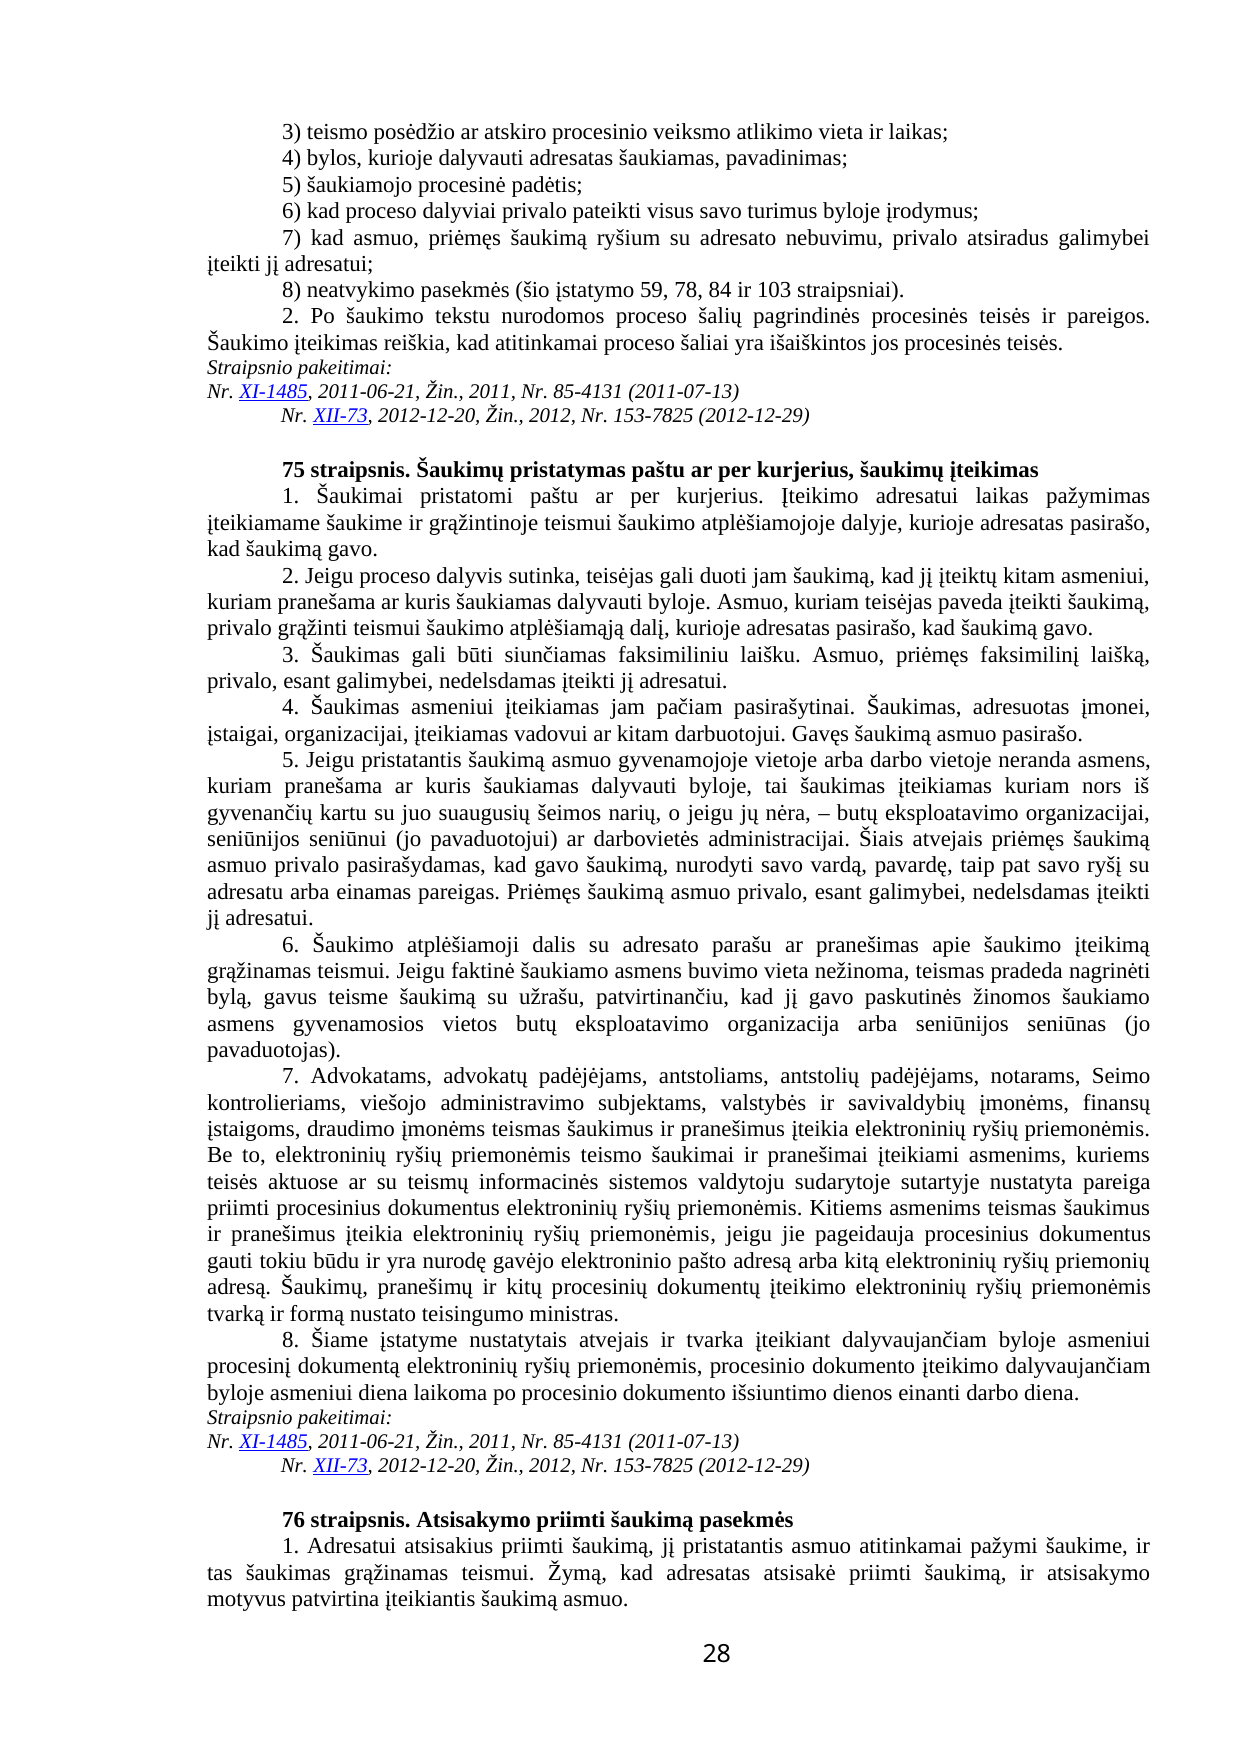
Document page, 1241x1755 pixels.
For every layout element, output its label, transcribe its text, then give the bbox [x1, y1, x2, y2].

text 4. Šaukimas asmeniui įteikiamas jam pačiam pasirašytinai. Šaukimas, adresuotas įmonei, įstaigai, organizacijai, įteikiamas vadovui ar kitam darbuotojui. Gavęs šaukimą asmuo pasirašo. [207, 693, 1152, 746]
text 8. Šiame įstatyme nustatytais atvejais ir tvarka įteikiant dalyvaujančiam byloje asmeniui procesinį dokumentą elektroninių ryšių priemonėmis, procesinio dokumento įteikimo dalyvaujančiam byloje asmeniui diena laikoma po procesinio dokumento išsiuntimo dienos einanti darbo diena. [207, 1326, 1152, 1405]
text Straipsnio pakeitimai: [207, 355, 1152, 379]
text 7) kad asmuo, priėmęs šaukimą ryšium su adresato nebuvimu, privalo atsiradus galimybei įteikti jį adresatui; [207, 223, 1152, 276]
text 1. Adresatui atsisakius priimti šaukimą, jį pristatantis asmuo atitinkamai pažymi šaukime, ir tas šaukimas grąžinamas teismui. Žymą, kad adresatas atsisakė priimti šaukimą, ir atsisakymo motyvus patvirtina įteikiantis šaukimą asmuo. [207, 1532, 1152, 1611]
text 4) bylos, kurioje dalyvauti adresatas šaukiamas, pavadinimas; [207, 144, 1152, 171]
text 7. Advokatams, advokatų padėjėjams, antstoliams, antstolių padėjėjams, notarams, Seimo kontrolieriams, viešojo administravimo subjektams, valstybės ir savivaldybių įmonėms, finansų įstaigoms, draudimo įmonėms teismas šaukimus ir pranešimus įteikia elektroninių ryšių priemonėmis. Be to, elektroninių ryšių priemonėmis teismo šaukimai ir pranešimai įteikiami asmenims, kuriems teisės aktuose ar su teismų informacinės sistemos valdytoju sudarytoje sutartyje nustatyta pareiga priimti procesinius dokumentus elektroninių ryšių priemonėmis. Kitiems asmenims teismas šaukimus ir pranešimus įteikia elektroninių ryšių priemonėmis, jeigu jie pageidauja procesinius dokumentus gauti tokiu būdu ir yra nurodę gavėjo elektroninio pašto adresą arba kitą elektroninių ryšių priemonių adresą. Šaukimų, pranešimų ir kitų procesinių dokumentų įteikimo elektroninių ryšių priemonėmis tvarką ir formą nustato teisingumo ministras. [207, 1062, 1152, 1326]
text Nr. XI-1485, 2011-06-21, Žin., 2011, Nr. 85-4131 (2011-07-13) [207, 379, 1152, 403]
text 76 straipsnis. Atsisakymo priimti šaukimą pasekmės [207, 1506, 1152, 1532]
text 8) neatvykimo pasekmės (šio įstatymo 59, 78, 84 ir 103 straipsniai). [207, 276, 1152, 303]
text 3. Šaukimas gali būti siunčiamas faksimiliniu laišku. Asmuo, priėmęs faksimilinį laišką, privalo, esant galimybei, nedelsdamas įteikti jį adresatui. [207, 641, 1152, 693]
text 5. Jeigu pristatantis šaukimą asmuo gyvenamojoje vietoje arba darbo vietoje neranda asmens, kuriam pranešama ar kuris šaukiamas dalyvauti byloje, tai šaukimas įteikiamas kuriam nors iš gyvenančių kartu su juo suaugusių šeimos narių, o jeigu jų nėra, – butų eksploatavimo organizacijai, seniūnijos seniūnui (jo pavaduotojui) ar darbovietės administracijai. Šiais atvejais priėmęs šaukimą asmuo privalo pasirašydamas, kad gavo šaukimą, nurodyti savo vardą, pavardę, taip pat savo ryšį su adresatu arba einamas pareigas. Priėmęs šaukimą asmuo privalo, esant galimybei, nedelsdamas įteikti jį adresatui. [207, 746, 1152, 931]
text 6) kad proceso dalyviai privalo pateikti visus savo turimus byloje įrodymus; [207, 197, 1152, 223]
text 1. Šaukimai pristatomi paštu ar per kurjerius. Įteikimo adresatui laikas pažymimas įteikiamame šaukime ir grąžintinoje teismui šaukimo atplėšiamojoje dalyje, kurioje adresatas pasirašo, kad šaukimą gavo. [207, 483, 1152, 562]
text Straipsnio pakeitimai: [207, 1405, 1152, 1429]
text 6. Šaukimo atplėšiamoji dalis su adresato parašu ar pranešimas apie šaukimo įteikimą grąžinamas teismui. Jeigu faktinė šaukiamo asmens buvimo vieta nežinoma, teismas pradeda nagrinėti bylą, gavus teisme šaukimą su užrašu, patvirtinančiu, kad jį gavo paskutinės žinomos šaukiamo asmens gyvenamosios vietos butų eksploatavimo organizacija arba seniūnijos seniūnas (jo pavaduotojas). [207, 931, 1152, 1062]
text Nr. XII-73, 2012-12-20, Žin., 2012, Nr. 153-7825 (2012-12-29) [207, 403, 1152, 427]
text Nr. XII-73, 2012-12-20, Žin., 2012, Nr. 153-7825 (2012-12-29) [207, 1453, 1152, 1477]
text 2. Jeigu proceso dalyvis sutinka, teisėjas gali duoti jam šaukimą, kad jį įteiktų kitam asmeniui, kuriam pranešama ar kuris šaukiamas dalyvauti byloje. Asmuo, kuriam teisėjas paveda įteikti šaukimą, privalo grąžinti teismui šaukimo atplėšiamąją dalį, kurioje adresatas pasirašo, kad šaukimą gavo. [207, 562, 1152, 641]
text 5) šaukiamojo procesinė padėtis; [207, 171, 1152, 197]
text 2. Po šaukimo tekstu nurodomos proceso šalių pagrindinės procesinės teisės ir pareigos. Šaukimo įteikimas reiškia, kad atitinkamai proceso šaliai yra išaiškintos jos procesinės teisės. [207, 303, 1152, 355]
text 75 straipsnis. Šaukimų pristatymas paštu ar per kurjerius, šaukimų įteikimas [282, 456, 1152, 483]
text Nr. XI-1485, 2011-06-21, Žin., 2011, Nr. 85-4131 (2011-07-13) [207, 1429, 1152, 1453]
text 3) teismo posėdžio ar atskiro procesinio veiksmo atlikimo vieta ir laikas; [207, 118, 1152, 144]
